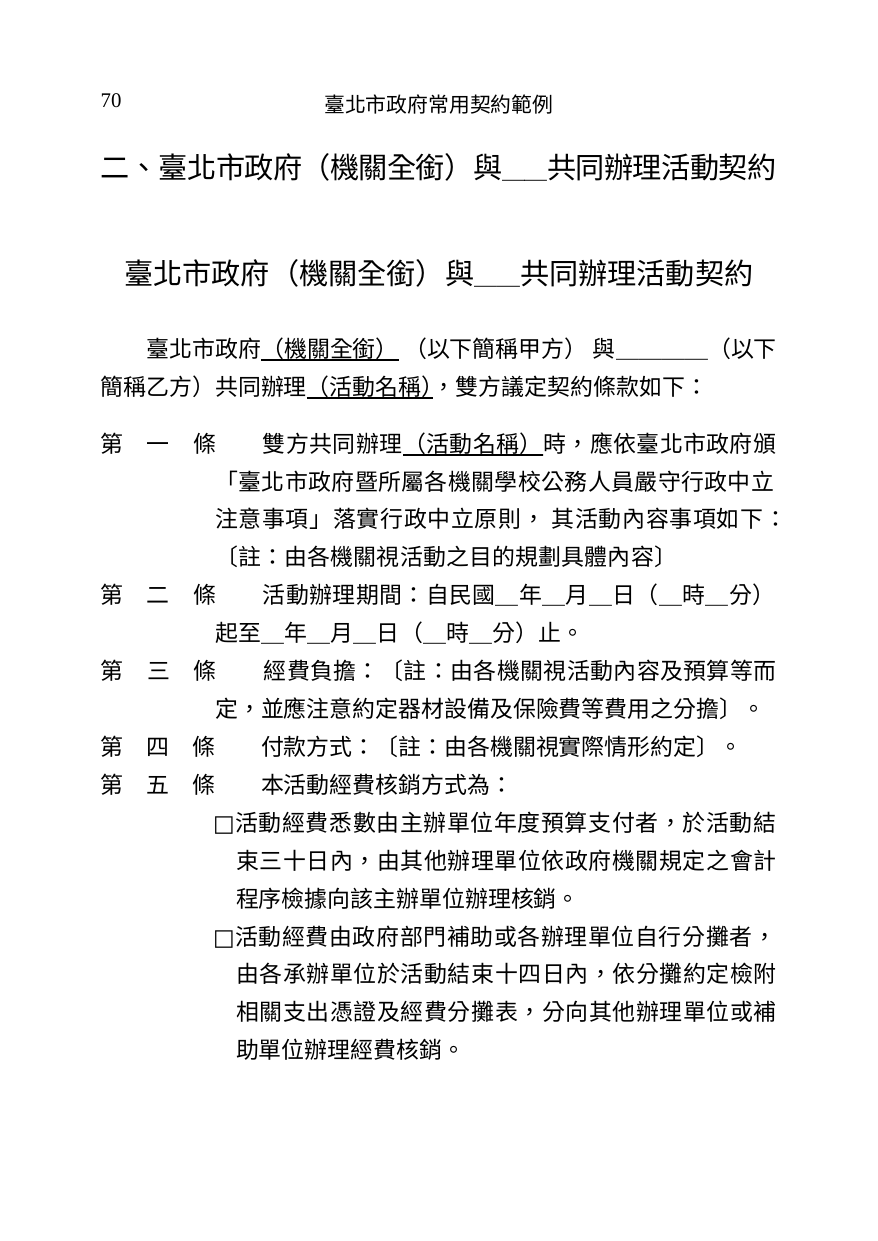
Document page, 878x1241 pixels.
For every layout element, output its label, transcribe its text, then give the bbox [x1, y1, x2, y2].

text 第 四 條 付款方式：〔註：由各機關視實際情形約定〕。 [100, 727, 777, 764]
text 二、臺北市政府（機關全銜）與＿＿共同辦理活動契約 [100, 127, 777, 203]
text 臺北市政府（機關全銜）與＿＿共同辦理活動契約 [88, 234, 789, 309]
text □活動經費悉數由主辦單位年度預算支付者，於活動結束三十日內，由其他辦理單位依政府機關規定之會計程序檢據向該主辦單位辦理核銷。 [213, 802, 777, 916]
text 第 二 條 活動辦理期間：自民國＿年＿月＿日（＿時＿分）起至＿年＿月＿日（＿時＿分）止。 [100, 575, 777, 651]
text 第 三 條 經費負擔：〔註：由各機關視活動內容及預算等而定，並應注意約定器材設備及保險費等費用之分擔〕。 [100, 651, 777, 727]
text 臺北市政府（機關全銜） （以下簡稱甲方） 與＿＿＿＿（以下簡稱乙方）共同辦理（活動名稱），雙方議定契約條款如下： [100, 328, 777, 404]
text □活動經費由政府部門補助或各辦理單位自行分攤者，由各承辦單位於活動結束十四日內，依分攤約定檢附相關支出憑證及經費分攤表，分向其他辦理單位或補助單位辦理經費核銷。 [213, 916, 777, 1068]
text 第 五 條 本活動經費核銷方式為： [100, 764, 777, 802]
text 第 一 條 雙方共同辦理（活動名稱）時，應依臺北市政府頒「臺北市政府暨所屬各機關學校公務人員嚴守行政中立注意事項」落實行政中立原則， 其活動內容事項如下：〔註：由各機關視活動之目的規劃具體內容〕 [100, 423, 777, 575]
